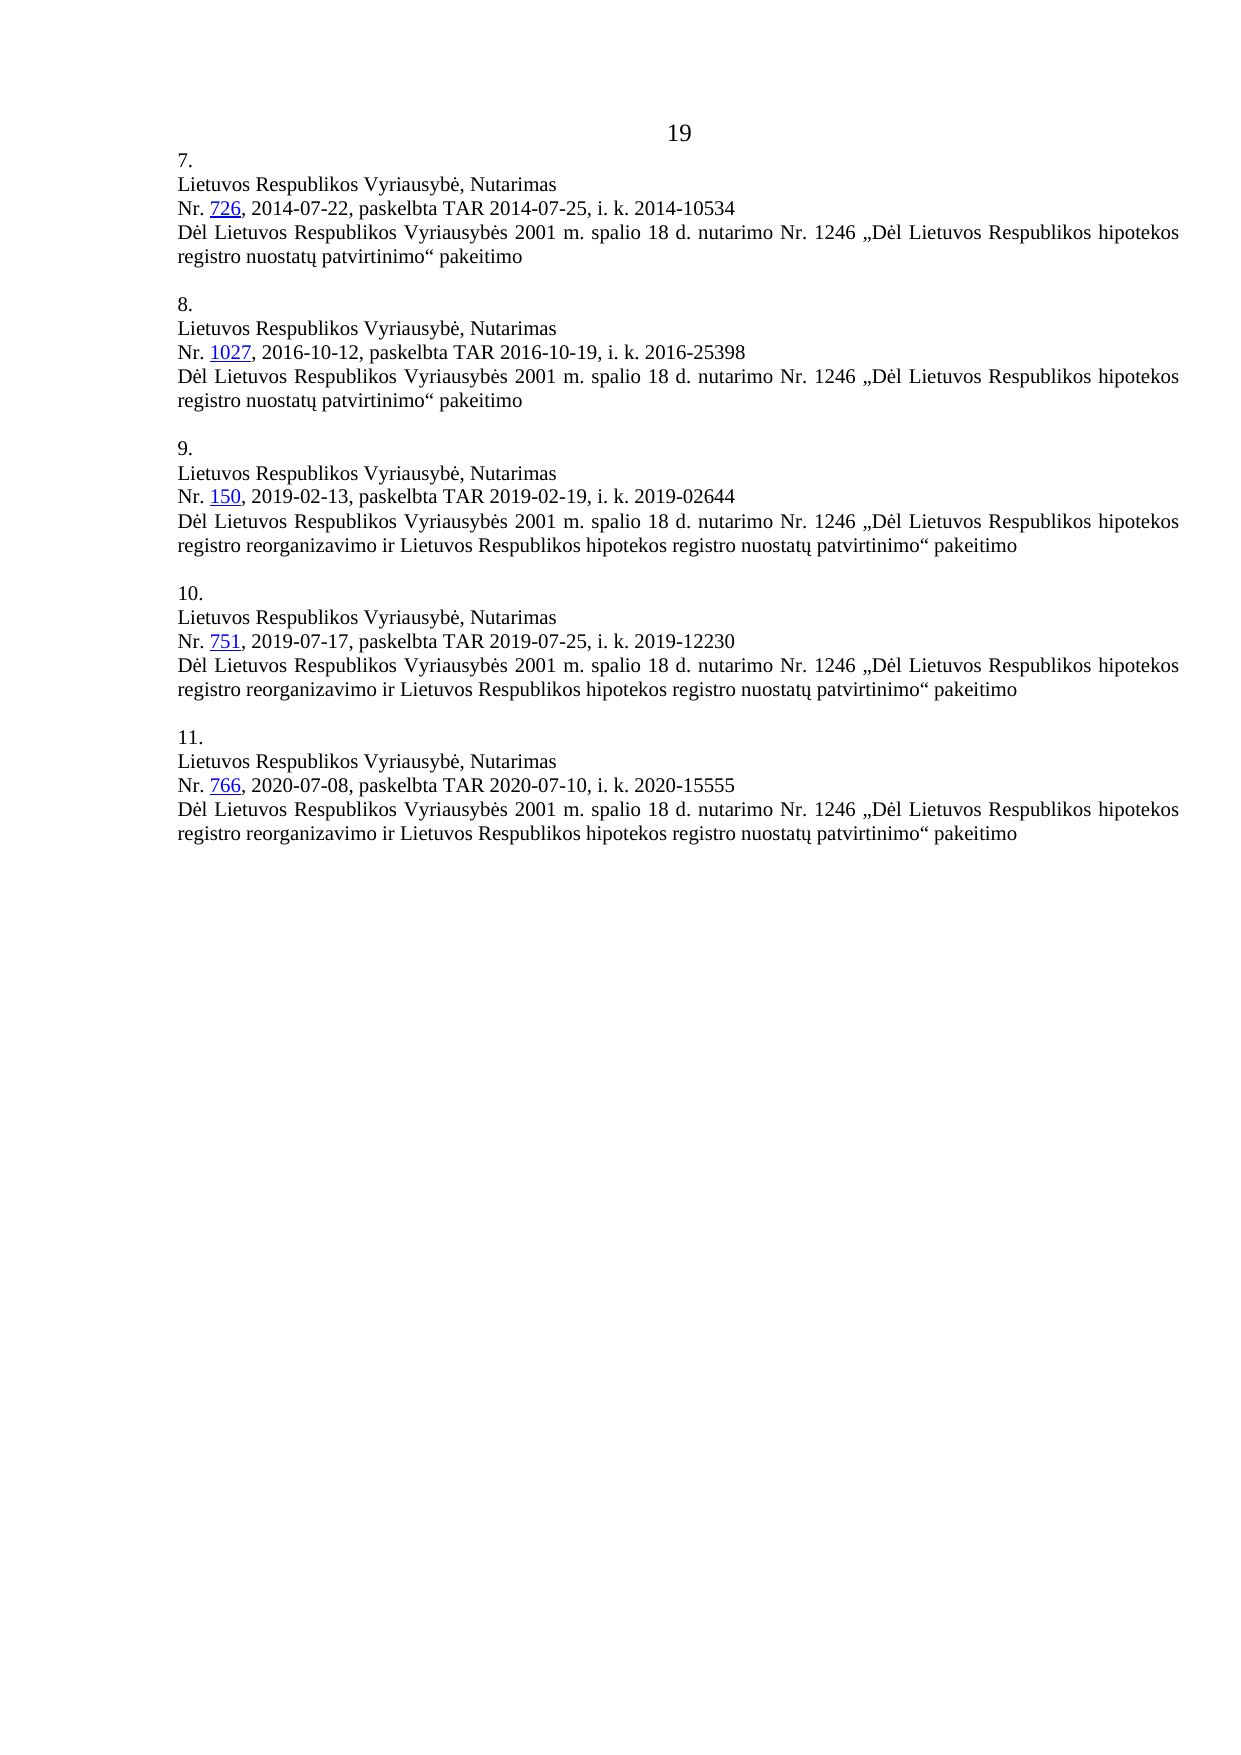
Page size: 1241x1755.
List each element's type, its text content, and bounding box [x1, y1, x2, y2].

text Lietuvos Respublikos Vyriausybė, Nutarimas [177, 172, 1181, 196]
text Lietuvos Respublikos Vyriausybė, Nutarimas [177, 605, 1181, 629]
text Dėl Lietuvos Respublikos Vyriausybės 2001 m. spalio 18 d. nutarimo Nr. 1246 „Dėl Lietuvos Respublikos hipotekos registro nuostatų patvirtinimo“ pakeitimo [177, 364, 1181, 412]
text 9. [177, 436, 1181, 460]
text Dėl Lietuvos Respublikos Vyriausybės 2001 m. spalio 18 d. nutarimo Nr. 1246 „Dėl Lietuvos Respublikos hipotekos registro reorganizavimo ir Lietuvos Respublikos hipotekos registro nuostatų patvirtinimo“ pakeitimo [177, 653, 1181, 701]
text Nr. 766, 2020-07-08, paskelbta TAR 2020-07-10, i. k. 2020-15555 [177, 773, 1181, 797]
text Nr. 1027, 2016-10-12, paskelbta TAR 2016-10-19, i. k. 2016-25398 [177, 340, 1181, 364]
text 10. [177, 581, 1181, 605]
text 8. [177, 292, 1181, 316]
text Dėl Lietuvos Respublikos Vyriausybės 2001 m. spalio 18 d. nutarimo Nr. 1246 „Dėl Lietuvos Respublikos hipotekos registro reorganizavimo ir Lietuvos Respublikos hipotekos registro nuostatų patvirtinimo“ pakeitimo [177, 508, 1181, 557]
text Dėl Lietuvos Respublikos Vyriausybės 2001 m. spalio 18 d. nutarimo Nr. 1246 „Dėl Lietuvos Respublikos hipotekos registro reorganizavimo ir Lietuvos Respublikos hipotekos registro nuostatų patvirtinimo“ pakeitimo [177, 797, 1181, 845]
text 11. [177, 725, 1181, 749]
text Nr. 726, 2014-07-22, paskelbta TAR 2014-07-25, i. k. 2014-10534 [177, 196, 1181, 220]
text Lietuvos Respublikos Vyriausybė, Nutarimas [177, 749, 1181, 773]
text 7. [177, 148, 1181, 172]
text Dėl Lietuvos Respublikos Vyriausybės 2001 m. spalio 18 d. nutarimo Nr. 1246 „Dėl Lietuvos Respublikos hipotekos registro nuostatų patvirtinimo“ pakeitimo [177, 220, 1181, 268]
text Lietuvos Respublikos Vyriausybė, Nutarimas [177, 460, 1181, 484]
text Nr. 150, 2019-02-13, paskelbta TAR 2019-02-19, i. k. 2019-02644 [177, 484, 1181, 508]
text Nr. 751, 2019-07-17, paskelbta TAR 2019-07-25, i. k. 2019-12230 [177, 629, 1181, 653]
text Lietuvos Respublikos Vyriausybė, Nutarimas [177, 316, 1181, 340]
